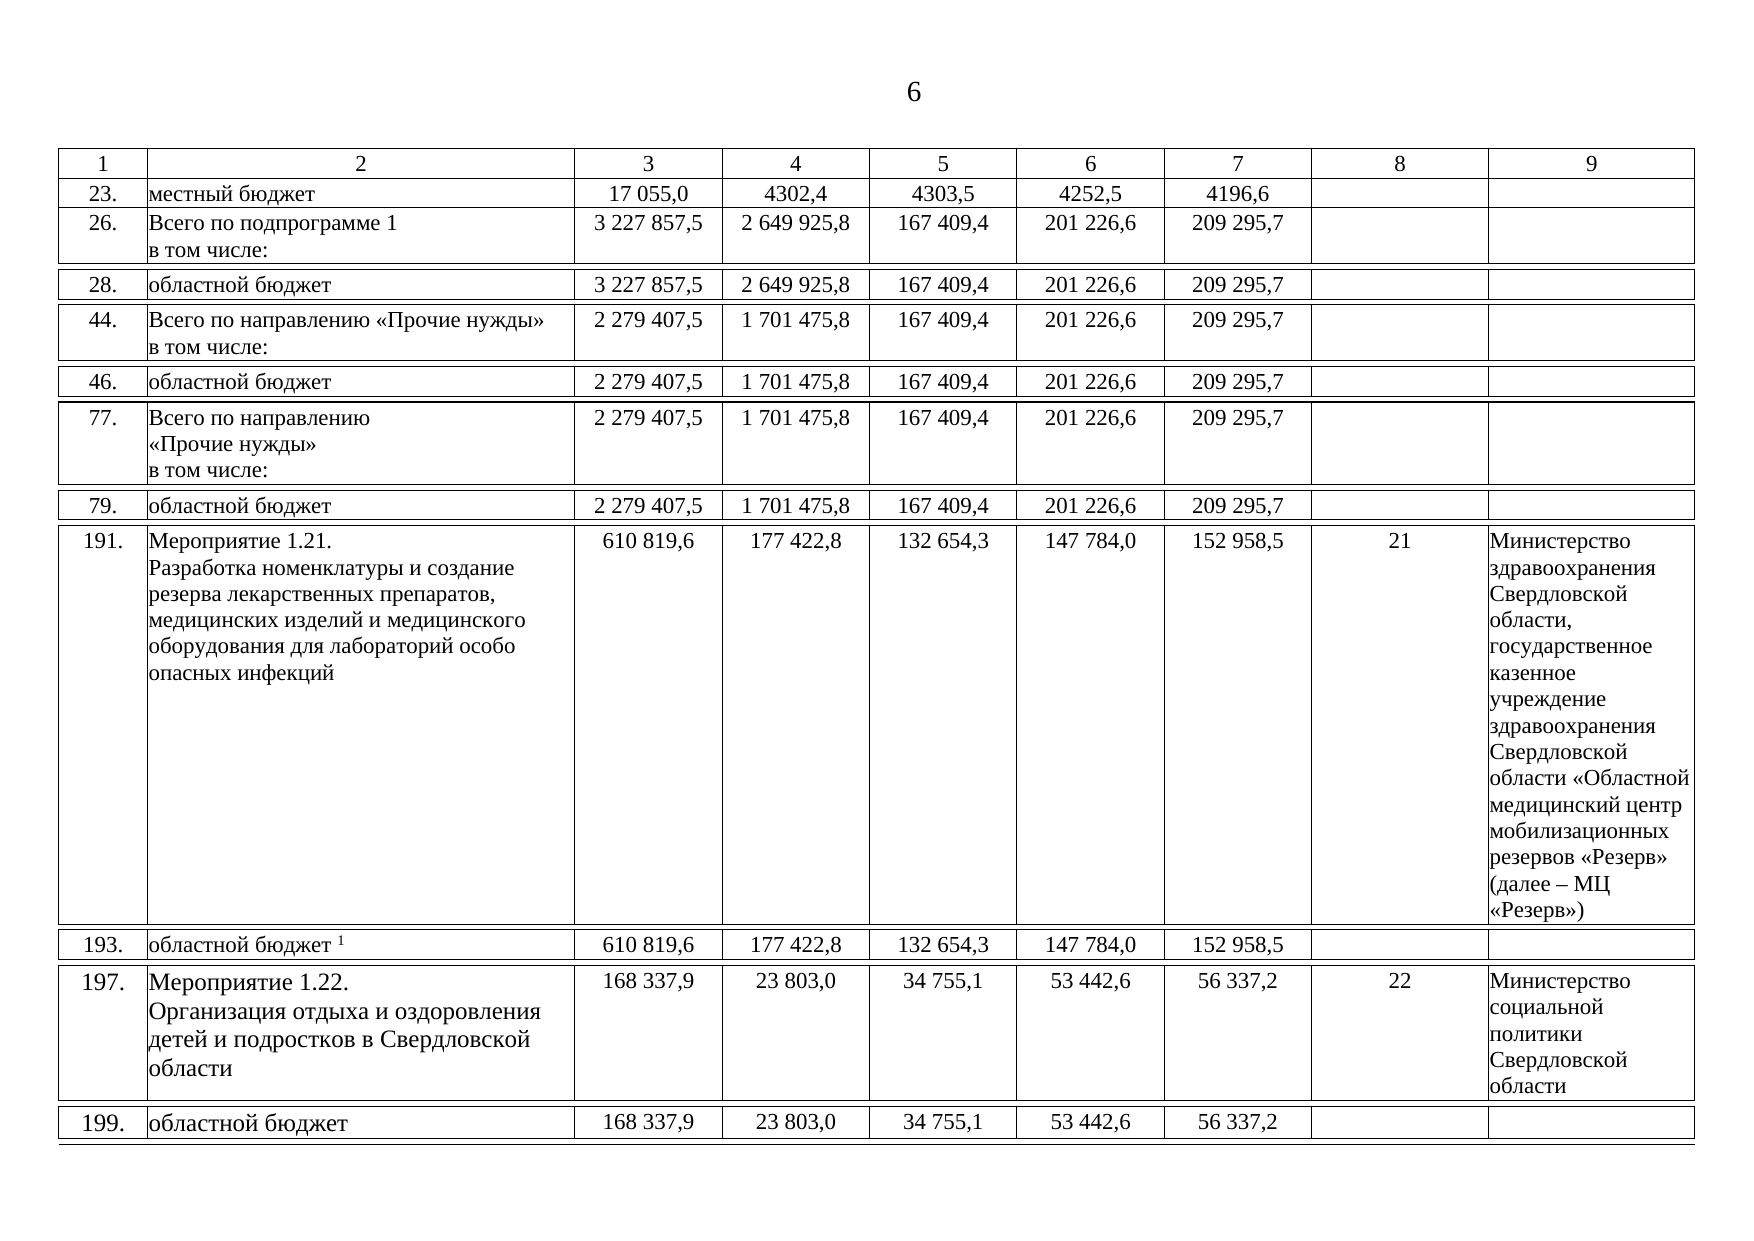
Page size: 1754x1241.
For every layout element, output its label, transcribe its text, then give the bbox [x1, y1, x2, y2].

table_cell 2 649 925,8 [723, 270, 869, 298]
table_cell 2 279 407,5 [575, 491, 722, 519]
table_cell 34 755,1 [870, 966, 1016, 1100]
table_cell [1311, 485, 1488, 489]
table_cell 610 819,6 [575, 526, 722, 924]
table_cell [1489, 930, 1694, 959]
table_cell областной бюджет [148, 1107, 574, 1138]
table_cell [575, 520, 722, 525]
table_cell 17 055,0 [575, 179, 722, 207]
table_cell [1489, 491, 1694, 519]
table_cell [722, 1101, 869, 1106]
table_cell [722, 361, 869, 366]
table_header 5 [870, 149, 1016, 177]
table_cell 168 337,9 [575, 966, 722, 1100]
table_cell [575, 300, 722, 304]
table_header 1 [59, 149, 147, 177]
table_cell [59, 925, 147, 929]
table_cell [59, 397, 147, 401]
table_cell 4196,6 [1165, 179, 1311, 207]
table_cell [59, 960, 147, 965]
table_cell 177 422,8 [723, 930, 869, 959]
table_cell 147 784,0 [1017, 526, 1164, 924]
table_cell 201 226,6 [1017, 403, 1164, 484]
table_cell 199. [59, 1107, 147, 1138]
table_cell 167 409,4 [870, 491, 1016, 519]
table_cell 2 279 407,5 [575, 305, 722, 360]
table_cell [1164, 520, 1311, 525]
table_cell областной бюджет [148, 270, 574, 298]
table_cell [722, 960, 869, 965]
table_cell [59, 300, 147, 304]
table_cell [1312, 179, 1488, 207]
table_cell 209 295,7 [1165, 491, 1311, 519]
table_cell 610 819,6 [575, 930, 722, 959]
table_cell [1488, 1101, 1694, 1106]
table_cell 209 295,7 [1165, 403, 1311, 484]
table_cell [1311, 925, 1488, 929]
table_cell [722, 520, 869, 525]
table_cell 4303,5 [870, 179, 1016, 207]
table_cell [147, 397, 574, 401]
table_header 4 [723, 149, 869, 177]
table_cell [1164, 264, 1311, 269]
table_cell [575, 925, 722, 929]
table_cell [575, 1139, 722, 1143]
table_cell [1488, 300, 1694, 304]
table_cell областной бюджет 1 [148, 930, 574, 959]
table_cell 22 [1312, 966, 1488, 1100]
table_cell [1164, 1139, 1311, 1143]
table_cell 132 654,3 [870, 526, 1016, 924]
table_cell [1311, 361, 1488, 366]
table_cell [1489, 1107, 1694, 1138]
table_cell 53 442,6 [1017, 966, 1164, 1100]
table_cell 167 409,4 [870, 367, 1016, 396]
table_header 8 [1312, 149, 1488, 177]
table_cell Всего по подпрограмме 1 в том числе: [148, 208, 574, 263]
table_cell [869, 1139, 1017, 1143]
table_cell [59, 520, 147, 525]
table_cell [1017, 1101, 1164, 1106]
table_cell [147, 925, 574, 929]
table_cell 28. [59, 270, 147, 298]
table_cell [1311, 300, 1488, 304]
table_cell 177 422,8 [723, 526, 869, 924]
table_cell [147, 264, 574, 269]
table_cell 152 958,5 [1165, 930, 1311, 959]
table_cell 209 295,7 [1165, 208, 1311, 263]
table_cell [1488, 397, 1694, 401]
table_cell 191. [59, 526, 147, 924]
table_cell [869, 264, 1017, 269]
table_cell [1312, 305, 1488, 360]
table_header 6 [1017, 149, 1164, 177]
table_cell 209 295,7 [1165, 270, 1311, 298]
table_cell 23 803,0 [723, 966, 869, 1100]
table_cell [147, 960, 574, 965]
table_cell 201 226,6 [1017, 491, 1164, 519]
table_cell [59, 1139, 147, 1143]
table_cell 4252,5 [1017, 179, 1164, 207]
table_cell 4302,4 [723, 179, 869, 207]
table_header 2 [148, 149, 574, 177]
table_cell [1164, 960, 1311, 965]
table_cell 21 [1312, 526, 1488, 924]
table_cell областной бюджет [148, 367, 574, 396]
table_cell [1312, 403, 1488, 484]
table_cell [1311, 264, 1488, 269]
table_header 7 [1165, 149, 1311, 177]
table_cell [147, 361, 574, 366]
table_cell [1017, 397, 1164, 401]
table_cell [1489, 305, 1694, 360]
table_cell [869, 1101, 1017, 1106]
table_cell [1488, 925, 1694, 929]
table_cell [1488, 520, 1694, 525]
table_cell 1 701 475,8 [723, 305, 869, 360]
table_cell [1017, 361, 1164, 366]
table_cell [869, 300, 1017, 304]
table_cell 2 279 407,5 [575, 403, 722, 484]
table_cell [722, 300, 869, 304]
table_cell 1 701 475,8 [723, 491, 869, 519]
table_cell [575, 361, 722, 366]
table_cell [869, 485, 1017, 489]
table_cell Мероприятие 1.21. Разработка номенклатуры и создание резерва лекарственных препаратов, медицинских изделий и медицинского оборудования для лабораторий особо опасных инфекций [148, 526, 574, 924]
table_cell [722, 925, 869, 929]
table_cell [1017, 925, 1164, 929]
table_cell [59, 361, 147, 366]
table_cell [869, 397, 1017, 401]
table_cell [1488, 1139, 1694, 1143]
table_cell Мероприятие 1.22. Организация отдыха и оздоровления детей и подростков в Свердловской области [148, 966, 574, 1100]
table_cell [722, 1139, 869, 1143]
table_cell [869, 520, 1017, 525]
table_cell [869, 361, 1017, 366]
table_cell [1017, 960, 1164, 965]
table_cell [1164, 397, 1311, 401]
table_header 3 [575, 149, 722, 177]
table_cell [1164, 485, 1311, 489]
table_cell 197. [59, 966, 147, 1100]
table_cell [722, 397, 869, 401]
table_cell [147, 520, 574, 525]
table_cell 147 784,0 [1017, 930, 1164, 959]
table_cell [1489, 179, 1694, 207]
table_cell [1312, 930, 1488, 959]
table_cell 168 337,9 [575, 1107, 722, 1138]
table_cell [1488, 485, 1694, 489]
table_cell [722, 485, 869, 489]
table_cell 201 226,6 [1017, 270, 1164, 298]
table_cell [59, 1101, 147, 1106]
table_cell [575, 485, 722, 489]
table_cell 56 337,2 [1165, 966, 1311, 1100]
table_cell 77. [59, 403, 147, 484]
table_cell Всего по направлению «Прочие нужды» в том числе: [148, 305, 574, 360]
table_cell 209 295,7 [1165, 305, 1311, 360]
table_cell 193. [59, 930, 147, 959]
table_cell [1489, 367, 1694, 396]
table_cell [1017, 520, 1164, 525]
table_cell [1017, 1139, 1164, 1143]
table_cell [1017, 300, 1164, 304]
table_cell [59, 264, 147, 269]
table_cell [1489, 270, 1694, 298]
table_cell 201 226,6 [1017, 208, 1164, 263]
table_cell 3 227 857,5 [575, 208, 722, 263]
table_cell 2 649 925,8 [723, 208, 869, 263]
table_cell [1312, 491, 1488, 519]
table_cell [1164, 361, 1311, 366]
table_cell [147, 300, 574, 304]
table_cell областной бюджет [148, 491, 574, 519]
table_cell 167 409,4 [870, 208, 1016, 263]
table_cell [1164, 1101, 1311, 1106]
table_cell местный бюджет [148, 179, 574, 207]
table_cell [1489, 403, 1694, 484]
table_cell 1 701 475,8 [723, 403, 869, 484]
table_cell 167 409,4 [870, 403, 1016, 484]
table_cell 167 409,4 [870, 305, 1016, 360]
table_cell 26. [59, 208, 147, 263]
table_cell 46. [59, 367, 147, 396]
table_cell [575, 264, 722, 269]
table_cell [1312, 367, 1488, 396]
table_cell [1311, 1139, 1488, 1143]
table_cell 132 654,3 [870, 930, 1016, 959]
table_cell [1164, 925, 1311, 929]
table_cell [1311, 520, 1488, 525]
table_cell [1312, 1107, 1488, 1138]
table_cell [869, 925, 1017, 929]
table_cell 201 226,6 [1017, 305, 1164, 360]
table_cell 167 409,4 [870, 270, 1016, 298]
table_cell [1017, 485, 1164, 489]
table_cell 23 803,0 [723, 1107, 869, 1138]
table_cell [575, 960, 722, 965]
table_cell [575, 397, 722, 401]
table_cell 44. [59, 305, 147, 360]
table_cell [1164, 300, 1311, 304]
table_cell [1311, 397, 1488, 401]
table_cell [1489, 208, 1694, 263]
table_cell 3 227 857,5 [575, 270, 722, 298]
table_cell 201 226,6 [1017, 367, 1164, 396]
table_cell [147, 1101, 574, 1106]
table_cell [1312, 270, 1488, 298]
table_cell [1488, 264, 1694, 269]
table_cell [59, 485, 147, 489]
table_cell 56 337,2 [1165, 1107, 1311, 1138]
table_cell 152 958,5 [1165, 526, 1311, 924]
table_cell [722, 264, 869, 269]
table_cell 1 701 475,8 [723, 367, 869, 396]
table_header 9 [1489, 149, 1694, 177]
table_cell Министерство социальной политики Свердловской области [1489, 966, 1694, 1100]
table_cell [1311, 960, 1488, 965]
table_cell [1488, 361, 1694, 366]
table_cell 34 755,1 [870, 1107, 1016, 1138]
table_cell [1017, 264, 1164, 269]
table_cell 79. [59, 491, 147, 519]
table_cell [869, 960, 1017, 965]
table_cell 53 442,6 [1017, 1107, 1164, 1138]
table_cell 23. [59, 179, 147, 207]
table_cell [1488, 960, 1694, 965]
table_cell [575, 1101, 722, 1106]
table_cell 2 279 407,5 [575, 367, 722, 396]
table_cell [1311, 1101, 1488, 1106]
table_cell [1312, 208, 1488, 263]
table_cell [147, 1139, 574, 1143]
table_cell 209 295,7 [1165, 367, 1311, 396]
table_cell Всего по направлению «Прочие нужды» в том числе: [148, 403, 574, 484]
table_cell [147, 485, 574, 489]
table_cell Министерство здравоохранения Свердловской области, государственное казенное учреждение здравоохранения Свердловской области «Областной медицинский центр мобилизационных резервов «Резерв» (далее – МЦ «Резерв») [1489, 526, 1694, 924]
